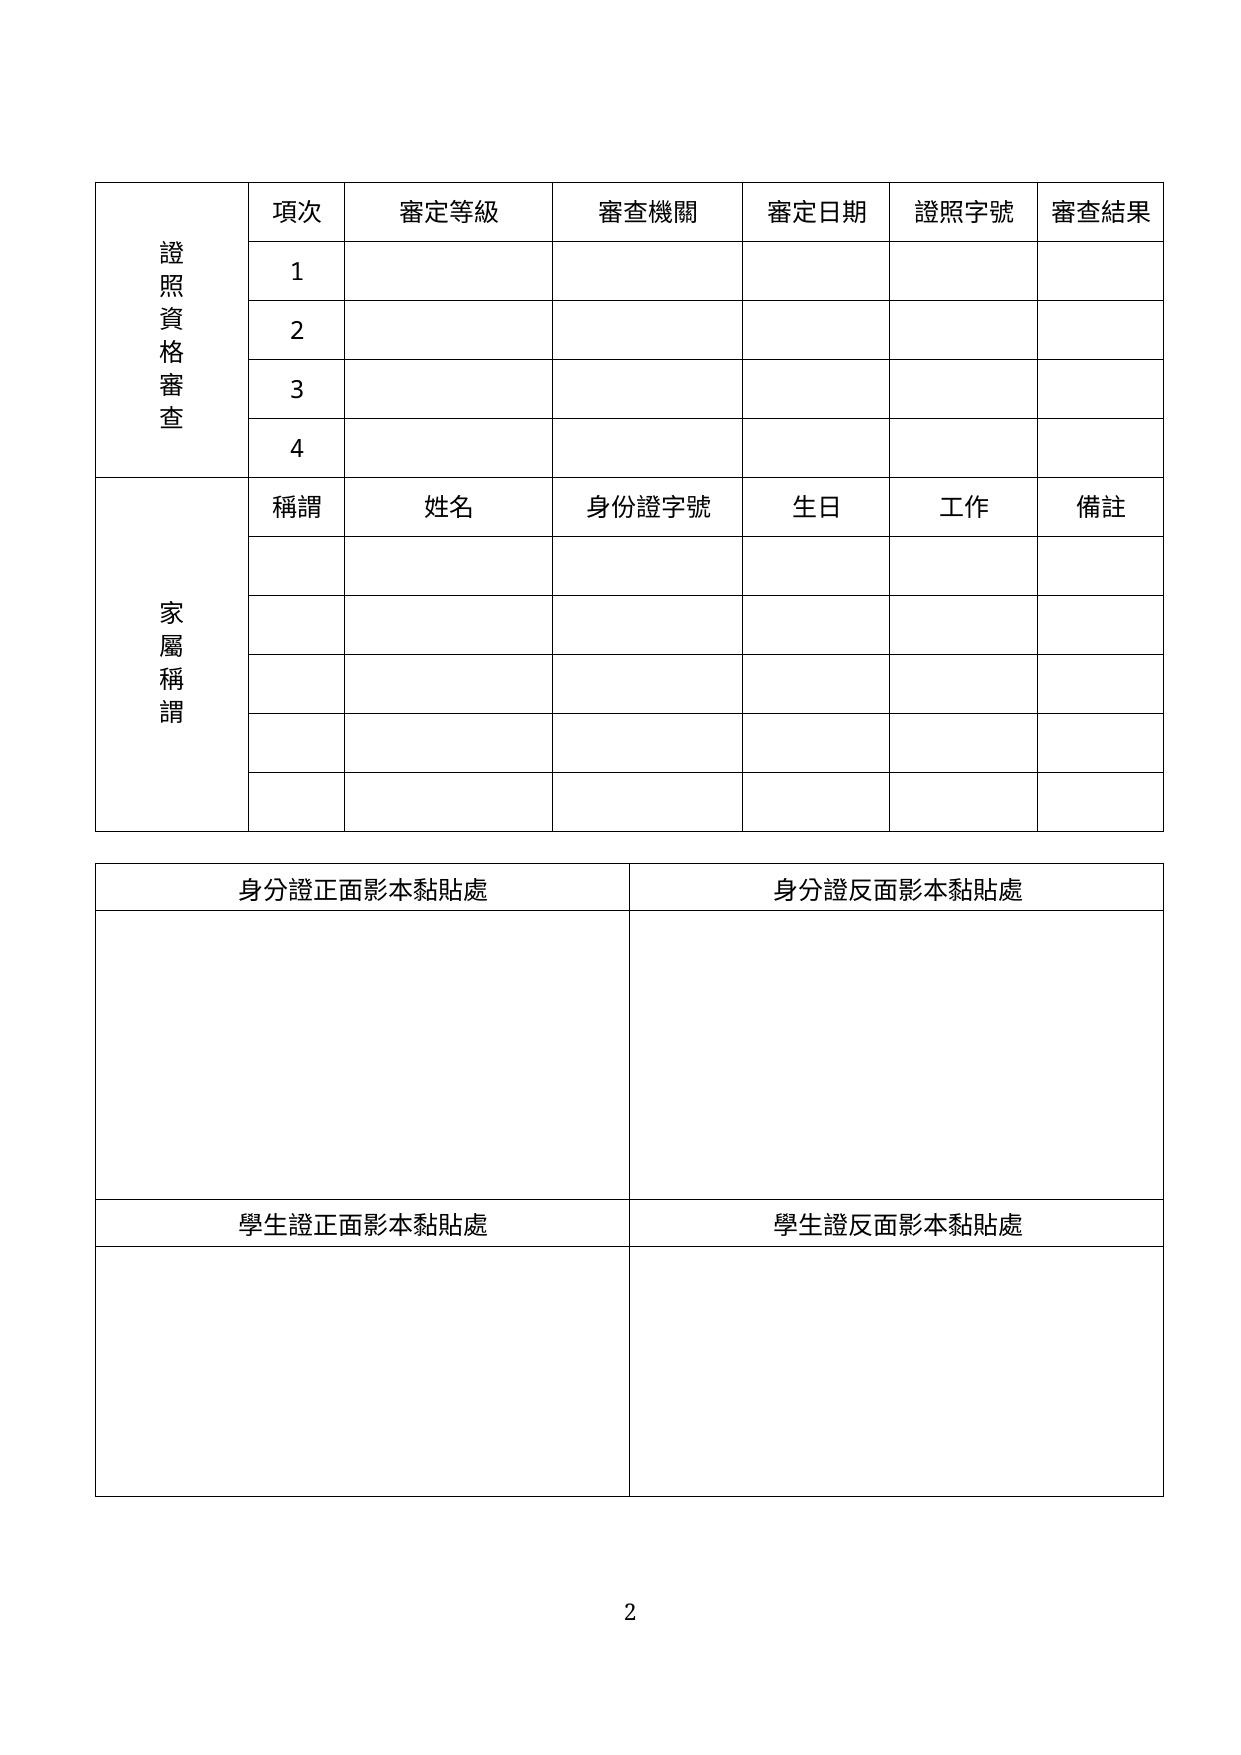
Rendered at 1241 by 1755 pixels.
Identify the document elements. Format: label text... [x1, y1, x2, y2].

table_header 審查結果 [1038, 183, 1163, 241]
table_cell 4 [249, 419, 344, 477]
table_cell [630, 1247, 1163, 1496]
table_cell [96, 1247, 629, 1496]
table_cell [249, 773, 344, 831]
table_cell [890, 301, 1037, 358]
table_cell 備註 [1038, 478, 1163, 536]
table_cell [1038, 655, 1163, 713]
table_cell [249, 537, 344, 595]
table_cell [345, 242, 552, 300]
table_cell 姓名 [345, 478, 552, 536]
table_cell [890, 714, 1037, 772]
table_cell [743, 773, 889, 831]
table_cell [743, 596, 889, 654]
table_cell [890, 419, 1037, 477]
table_cell [1038, 714, 1163, 772]
table_cell [743, 301, 889, 358]
table_cell [345, 360, 552, 418]
table_cell [743, 537, 889, 595]
table_cell [345, 714, 552, 772]
table_cell [345, 655, 552, 713]
table_cell [553, 655, 742, 713]
table_cell [1038, 242, 1163, 300]
table_cell [1038, 537, 1163, 595]
table_cell [743, 360, 889, 418]
table_cell [890, 360, 1037, 418]
table_cell [890, 655, 1037, 713]
table_header 身分證反面影本黏貼處 [630, 864, 1163, 910]
table_header 審查機關 [553, 183, 742, 241]
table_cell [249, 596, 344, 654]
table_cell [553, 242, 742, 300]
table_cell [743, 714, 889, 772]
table_cell [96, 911, 629, 1198]
table_cell 工作 [890, 478, 1037, 536]
table_header 證照字號 [890, 183, 1037, 241]
table_header 項次 [249, 183, 344, 241]
table_cell [249, 714, 344, 772]
table_cell [553, 714, 742, 772]
table_cell [1038, 773, 1163, 831]
table_cell [630, 911, 1163, 1198]
table_cell [553, 773, 742, 831]
table_cell [890, 242, 1037, 300]
table_cell [743, 655, 889, 713]
table_cell [1038, 360, 1163, 418]
table_cell [553, 537, 742, 595]
table_header 證照資格審查 [96, 183, 248, 477]
table_cell 稱謂 [249, 478, 344, 536]
table_cell [553, 301, 742, 358]
table_cell [553, 596, 742, 654]
table_cell [743, 242, 889, 300]
table_cell [345, 773, 552, 831]
table_header 身分證正面影本黏貼處 [96, 864, 629, 910]
table_cell [1038, 301, 1163, 358]
table_cell [743, 419, 889, 477]
table_cell [553, 419, 742, 477]
table_cell [890, 596, 1037, 654]
table_cell [1038, 596, 1163, 654]
table_cell 2 [249, 301, 344, 358]
table_cell 身份證字號 [553, 478, 742, 536]
table_header 審定等級 [345, 183, 552, 241]
table_cell [345, 419, 552, 477]
table_cell [553, 360, 742, 418]
table_cell 學生證反面影本黏貼處 [630, 1200, 1163, 1246]
table_cell 學生證正面影本黏貼處 [96, 1200, 629, 1246]
table_cell [345, 596, 552, 654]
table_cell [345, 301, 552, 358]
table_cell [249, 655, 344, 713]
table_header 審定日期 [743, 183, 889, 241]
table_cell 家屬稱謂 [96, 478, 248, 831]
table_cell [1038, 419, 1163, 477]
table_cell [890, 537, 1037, 595]
table_cell [345, 537, 552, 595]
table_cell 3 [249, 360, 344, 418]
table_cell 生日 [743, 478, 889, 536]
table_cell 1 [249, 242, 344, 300]
table_cell [890, 773, 1037, 831]
